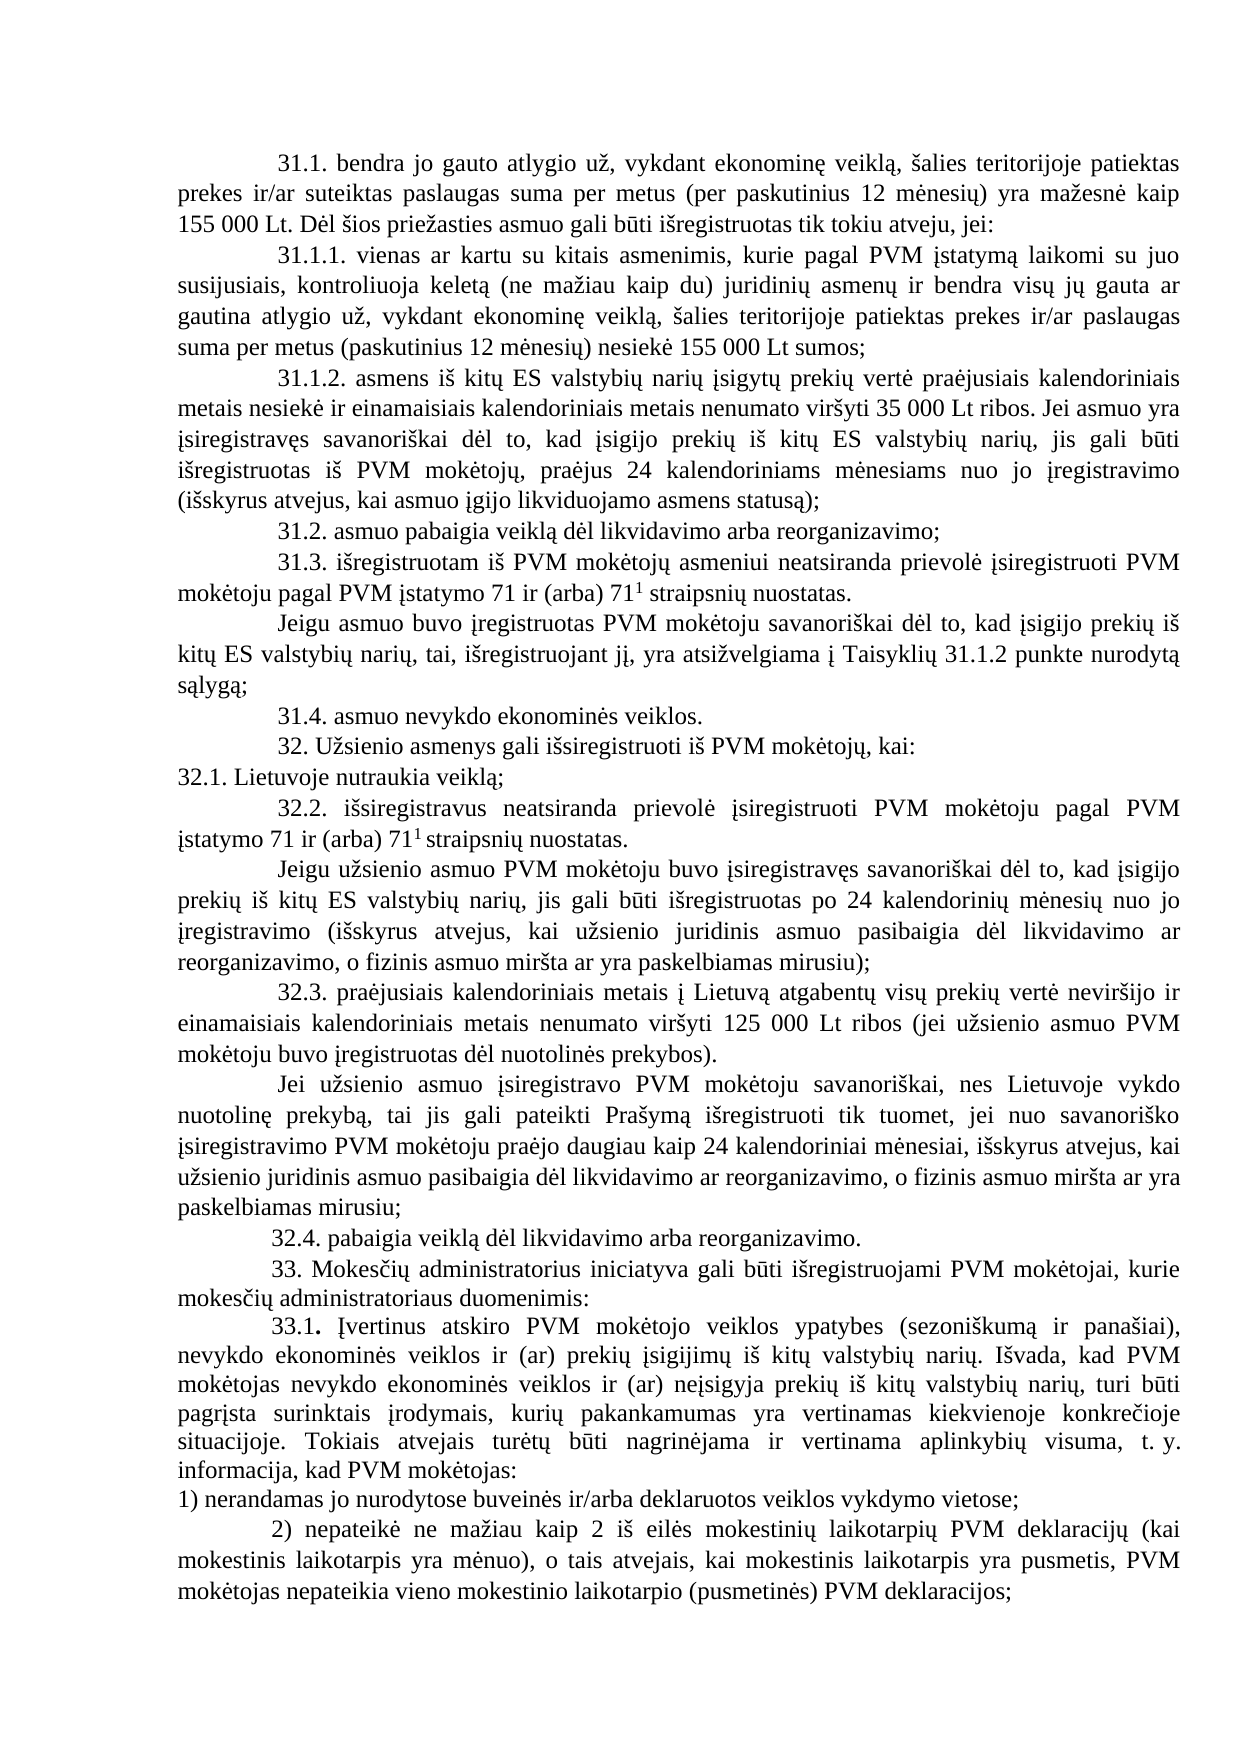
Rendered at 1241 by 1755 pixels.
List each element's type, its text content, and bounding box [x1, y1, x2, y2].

text Jeigu užsienio asmuo PVM mokėtoju buvo įsiregistravęs savanoriškai dėl to, kad įsigijo prekių iš kitų ES valstybių narių, jis gali būti išregistruotas po 24 kalendorinių mėnesių nuo jo įregistravimo (išskyrus atvejus, kai užsienio juridinis asmuo pasibaigia dėl likvidavimo ar reorganizavimo, o fizinis asmuo miršta ar yra paskelbiamas mirusiu); [177, 854, 1181, 975]
text 31.2. asmuo pabaigia veiklą dėl likvidavimo arba reorganizavimo; [177, 516, 1181, 545]
text 31.1. bendra jo gauto atlygio už, vykdant ekonominę veiklą, šalies teritorijoje patiektas prekes ir/ar suteiktas paslaugas suma per metus (per paskutinius 12 mėnesių) yra mažesnė kaip 155 000 Lt. Dėl šios priežasties asmuo gali būti išregistruotas tik tokiu atveju, jei: [177, 148, 1181, 238]
text 33.1. Įvertinus atskiro PVM mokėtojo veiklos ypatybes (sezoniškumą ir panašiai), nevykdo ekonominės veiklos ir (ar) prekių įsigijimų iš kitų valstybių narių. Išvada, kad PVM mokėtojas nevykdo ekonominės veiklos ir (ar) neįsigyja prekių iš kitų valstybių narių, turi būti pagrįsta surinktais įrodymais, kurių pakankamumas yra vertinamas kiekvienoje konkrečioje situacijoje. Tokiais atvejais turėtų būti nagrinėjama ir vertinama aplinkybių visuma, t. y. informacija, kad PVM mokėtojas: [177, 1311, 1181, 1484]
text 32.3. praėjusiais kalendoriniais metais į Lietuvą atgabentų visų prekių vertė neviršijo ir einamaisiais kalendoriniais metais nenumato viršyti 125 000 Lt ribos (jei užsienio asmuo PVM mokėtoju buvo įregistruotas dėl nuotolinės prekybos). [177, 977, 1181, 1067]
text 32.4. pabaigia veiklą dėl likvidavimo arba reorganizavimo. [177, 1223, 1181, 1252]
text 31.1.2. asmens iš kitų ES valstybių narių įsigytų prekių vertė praėjusiais kalendoriniais metais nesiekė ir einamaisiais kalendoriniais metais nenumato viršyti 35 000 Lt ribos. Jei asmuo yra įsiregistravęs savanoriškai dėl to, kad įsigijo prekių iš kitų ES valstybių narių, jis gali būti išregistruotas iš PVM mokėtojų, praėjus 24 kalendoriniams mėnesiams nuo jo įregistravimo (išskyrus atvejus, kai asmuo įgijo likviduojamo asmens statusą); [177, 363, 1181, 514]
text 2) nepateikė ne mažiau kaip 2 iš eilės mokestinių laikotarpių PVM deklaracijų (kai mokestinis laikotarpis yra mėnuo), o tais atvejais, kai mokestinis laikotarpis yra pusmetis, PVM mokėtojas nepateikia vieno mokestinio laikotarpio (pusmetinės) PVM deklaracijos; [177, 1514, 1181, 1605]
text 32. Užsienio asmenys gali išsiregistruoti iš PVM mokėtojų, kai: [177, 731, 1181, 760]
text 31.4. asmuo nevykdo ekonominės veiklos. [177, 701, 1181, 729]
text Jeigu asmuo buvo įregistruotas PVM mokėtoju savanoriškai dėl to, kad įsigijo prekių iš kitų ES valstybių narių, tai, išregistruojant jį, yra atsižvelgiama į Taisyklių 31.1.2 punkte nurodytą sąlygą; [177, 608, 1181, 699]
text 1) nerandamas jo nurodytose buveinės ir/arba deklaruotos veiklos vykdymo vietose; [177, 1484, 1181, 1513]
text 31.3. išregistruotam iš PVM mokėtojų asmeniui neatsiranda prievolė įsiregistruoti PVM mokėtoju pagal PVM įstatymo 71 ir (arba) 711 straipsnių nuostatas. [177, 547, 1181, 607]
text 31.1.1. vienas ar kartu su kitais asmenimis, kurie pagal PVM įstatymą laikomi su juo susijusiais, kontroliuoja keletą (ne mažiau kaip du) juridinių asmenų ir bendra visų jų gauta ar gautina atlygio už, vykdant ekonominę veiklą, šalies teritorijoje patiektas prekes ir/ar paslaugas suma per metus (paskutinius 12 mėnesių) nesiekė 155 000 Lt sumos; [177, 240, 1181, 361]
text 32.2. išsiregistravus neatsiranda prievolė įsiregistruoti PVM mokėtoju pagal PVM įstatymo 71 ir (arba) 711 straipsnių nuostatas. [177, 793, 1181, 852]
text Jei užsienio asmuo įsiregistravo PVM mokėtoju savanoriškai, nes Lietuvoje vykdo nuotolinę prekybą, tai jis gali pateikti Prašymą išregistruoti tik tuomet, jei nuo savanoriško įsiregistravimo PVM mokėtoju praėjo daugiau kaip 24 kalendoriniai mėnesiai, išskyrus atvejus, kai užsienio juridinis asmuo pasibaigia dėl likvidavimo ar reorganizavimo, o fizinis asmuo miršta ar yra paskelbiamas mirusiu; [177, 1069, 1181, 1221]
text 32.1. Lietuvoje nutraukia veiklą; [177, 762, 1181, 791]
text 33. Mokesčių administratorius iniciatyva gali būti išregistruojami PVM mokėtojai, kurie mokesčių administratoriaus duomenimis: [177, 1254, 1181, 1311]
